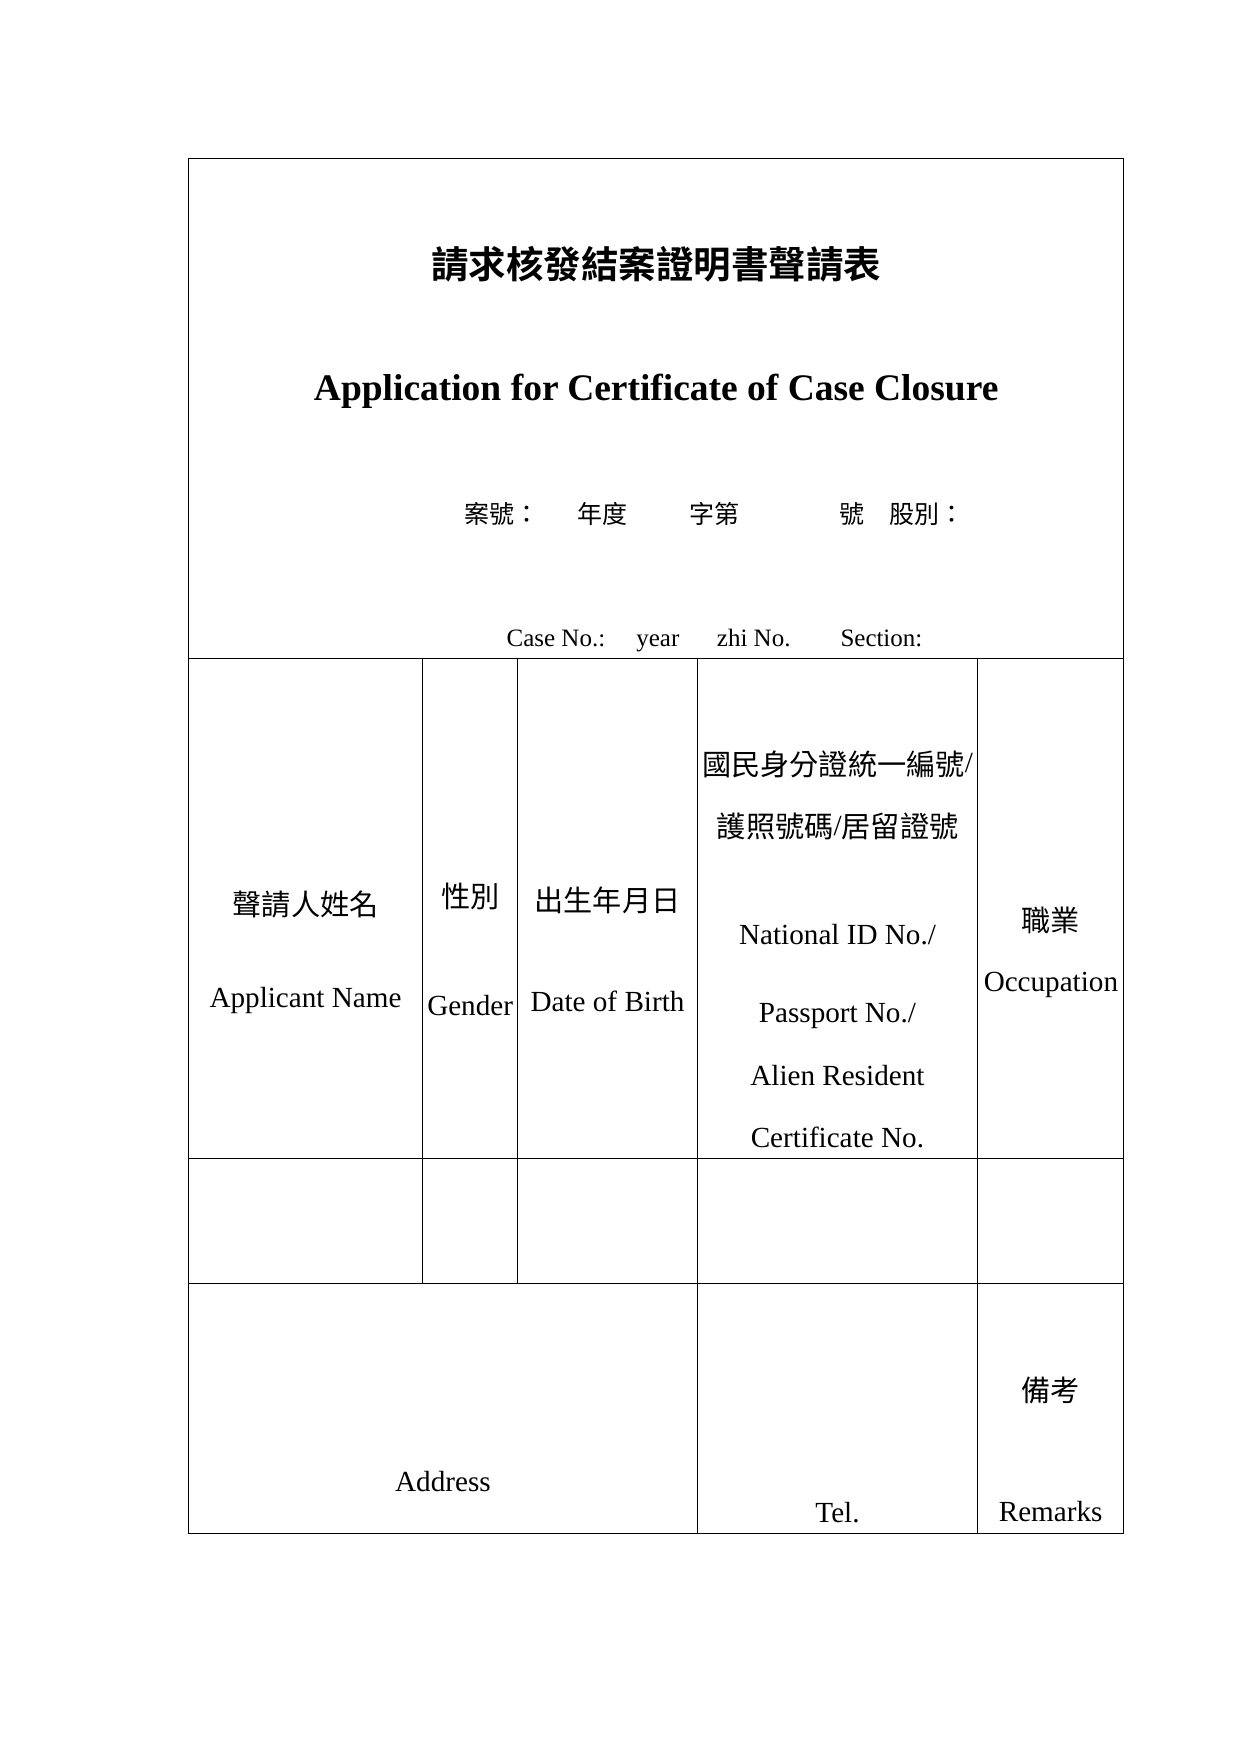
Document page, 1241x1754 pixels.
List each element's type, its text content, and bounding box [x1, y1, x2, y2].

table_cell [423, 1159, 517, 1283]
table_header 請求核發結案證明書聲請表 Application for Certificate of Case Closure 案號： 年度 字第 號 股別： Case No.: year zhi No. Section: [189, 159, 1123, 658]
table_cell 性別 Gender [423, 659, 517, 1158]
table_cell Tel. [698, 1284, 977, 1533]
table_cell [189, 1159, 422, 1283]
table_cell 國民身分證統一編號/護照號碼/居留證號 National ID No./ Passport No./ Alien Resident Certificate No. [698, 659, 977, 1158]
table_cell 聲請人姓名 Applicant Name [189, 659, 422, 1158]
table_cell [698, 1159, 977, 1283]
table_cell [978, 1159, 1123, 1283]
table_cell 備考 Remarks [978, 1284, 1123, 1533]
table_cell 職業 Occupation [978, 659, 1123, 1158]
table_cell Address [189, 1284, 697, 1533]
table_cell 出生年月日 Date of Birth [518, 659, 697, 1158]
table_cell [518, 1159, 697, 1283]
